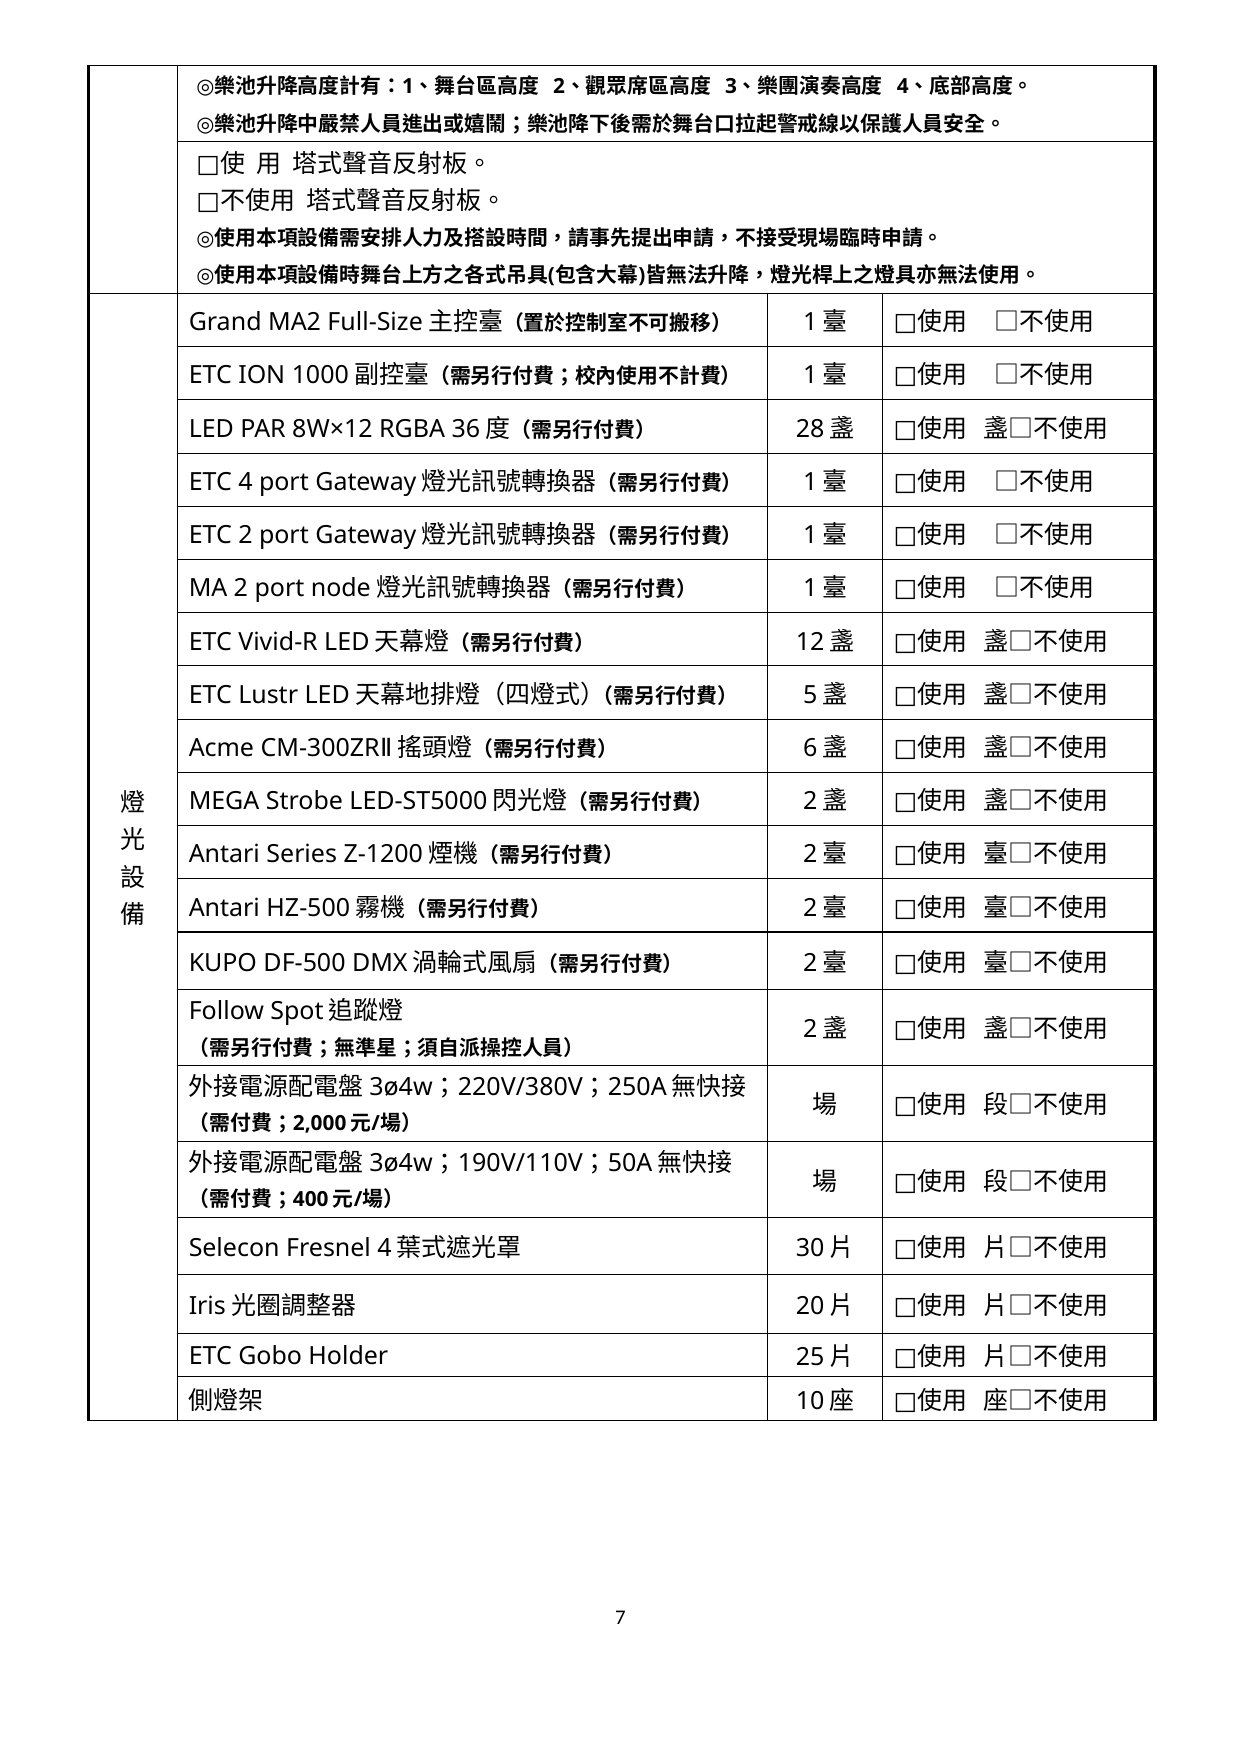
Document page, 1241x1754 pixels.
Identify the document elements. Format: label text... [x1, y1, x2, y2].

table_cell 外接電源配電盤 3ø4w；190V/110V；50A無快接 （需付費；400元/場） [178, 1142, 767, 1217]
table_cell □使用 臺□不使用 [883, 826, 1153, 878]
table_cell □使用 盞□不使用 [883, 613, 1153, 665]
table_cell □使用 臺□不使用 [883, 933, 1153, 988]
table_cell Selecon Fresnel 4葉式遮光罩 [178, 1218, 767, 1274]
table_cell 2臺 [768, 933, 882, 988]
table_cell 場 [768, 1066, 882, 1141]
table_cell □使用 □不使用 [883, 347, 1153, 399]
table_cell □使用 片□不使用 [883, 1218, 1153, 1274]
table_cell □使用 片□不使用 [883, 1275, 1153, 1333]
table_cell Grand MA2 Full-Size主控臺（置於控制室不可搬移） [178, 294, 767, 346]
table_cell □使用 段□不使用 [883, 1142, 1153, 1217]
table_cell LED PAR 8W×12 RGBA 36度（需另行付費） [178, 400, 767, 452]
table_cell 1臺 [768, 454, 882, 506]
table_cell □使用 □不使用 [883, 294, 1153, 346]
table_cell □使用 盞□不使用 [883, 773, 1153, 825]
table_cell Iris光圈調整器 [178, 1275, 767, 1333]
table_cell 1臺 [768, 560, 882, 612]
table_cell MEGA Strobe LED-ST5000閃光燈（需另行付費） [178, 773, 767, 825]
table_cell □使用 臺□不使用 [883, 879, 1153, 931]
table_cell Antari HZ-500霧機（需另行付費） [178, 879, 767, 931]
table_cell □使 用 塔式聲音反射板。 □不使用 塔式聲音反射板。 ◎使用本項設備需安排人力及搭設時間，請事先提出申請，不接受現場臨時申請。 ◎使用本項設備時舞台上方之各式吊具(包含大幕)皆無法升降，燈光桿上之燈具亦無法使用。 [178, 142, 1153, 293]
table_cell □使用 座□不使用 [883, 1377, 1153, 1419]
table_cell 30片 [768, 1218, 882, 1274]
table_cell 燈 光 設 備 [90, 294, 177, 1419]
table_cell 5盞 [768, 666, 882, 718]
table_cell □使用 □不使用 [883, 507, 1153, 559]
table_cell ETC ION 1000副控臺（需另行付費；校內使用不計費） [178, 347, 767, 399]
table_cell □使用 盞□不使用 [883, 720, 1153, 772]
table_cell 28盞 [768, 400, 882, 452]
table_cell 2臺 [768, 826, 882, 878]
table_cell 12盞 [768, 613, 882, 665]
table_cell 1臺 [768, 507, 882, 559]
table_cell 25片 [768, 1334, 882, 1376]
table_cell 側燈架 [178, 1377, 767, 1419]
table_cell Antari Series Z-1200煙機（需另行付費） [178, 826, 767, 878]
table_cell 1臺 [768, 347, 882, 399]
table_cell 場 [768, 1142, 882, 1217]
table_cell □使用 盞□不使用 [883, 666, 1153, 718]
table_cell □使用 段□不使用 [883, 1066, 1153, 1141]
table_cell 20片 [768, 1275, 882, 1333]
table_cell □使用 □不使用 [883, 454, 1153, 506]
table_cell 1臺 [768, 294, 882, 346]
table_cell [90, 66, 177, 293]
table_cell ETC Gobo Holder [178, 1334, 767, 1376]
table_cell 2臺 [768, 879, 882, 931]
table_cell MA 2 port node燈光訊號轉換器（需另行付費） [178, 560, 767, 612]
table_cell KUPO DF-500 DMX渦輪式風扇（需另行付費） [178, 933, 767, 988]
table_cell 2盞 [768, 990, 882, 1064]
table_cell ETC 4 port Gateway燈光訊號轉換器（需另行付費） [178, 454, 767, 506]
table_cell 外接電源配電盤 3ø4w；220V/380V；250A無快接 （需付費；2,000元/場） [178, 1066, 767, 1141]
table_cell ETC 2 port Gateway燈光訊號轉換器（需另行付費） [178, 507, 767, 559]
table_cell □使用 □不使用 [883, 560, 1153, 612]
table_cell 2盞 [768, 773, 882, 825]
table_cell □使用 盞□不使用 [883, 400, 1153, 452]
table_cell □使用 盞□不使用 [883, 990, 1153, 1064]
table_cell ETC Vivid-R LED天幕燈（需另行付費） [178, 613, 767, 665]
table_cell ◎樂池升降高度計有：1、舞台區高度 2、觀眾席區高度 3、樂團演奏高度 4、底部高度。 ◎樂池升降中嚴禁人員進出或嬉鬧；樂池降下後需於舞台口拉起警戒線以保護人員安全。 [178, 66, 1153, 141]
table_cell 10座 [768, 1377, 882, 1419]
table_cell Follow Spot追蹤燈 （需另行付費；無準星；須自派操控人員） [178, 990, 767, 1064]
table_cell Acme CM-300ZRⅡ搖頭燈（需另行付費） [178, 720, 767, 772]
table_cell □使用 片□不使用 [883, 1334, 1153, 1376]
table_cell 6盞 [768, 720, 882, 772]
table_cell ETC Lustr LED天幕地排燈（四燈式）（需另行付費） [178, 666, 767, 718]
